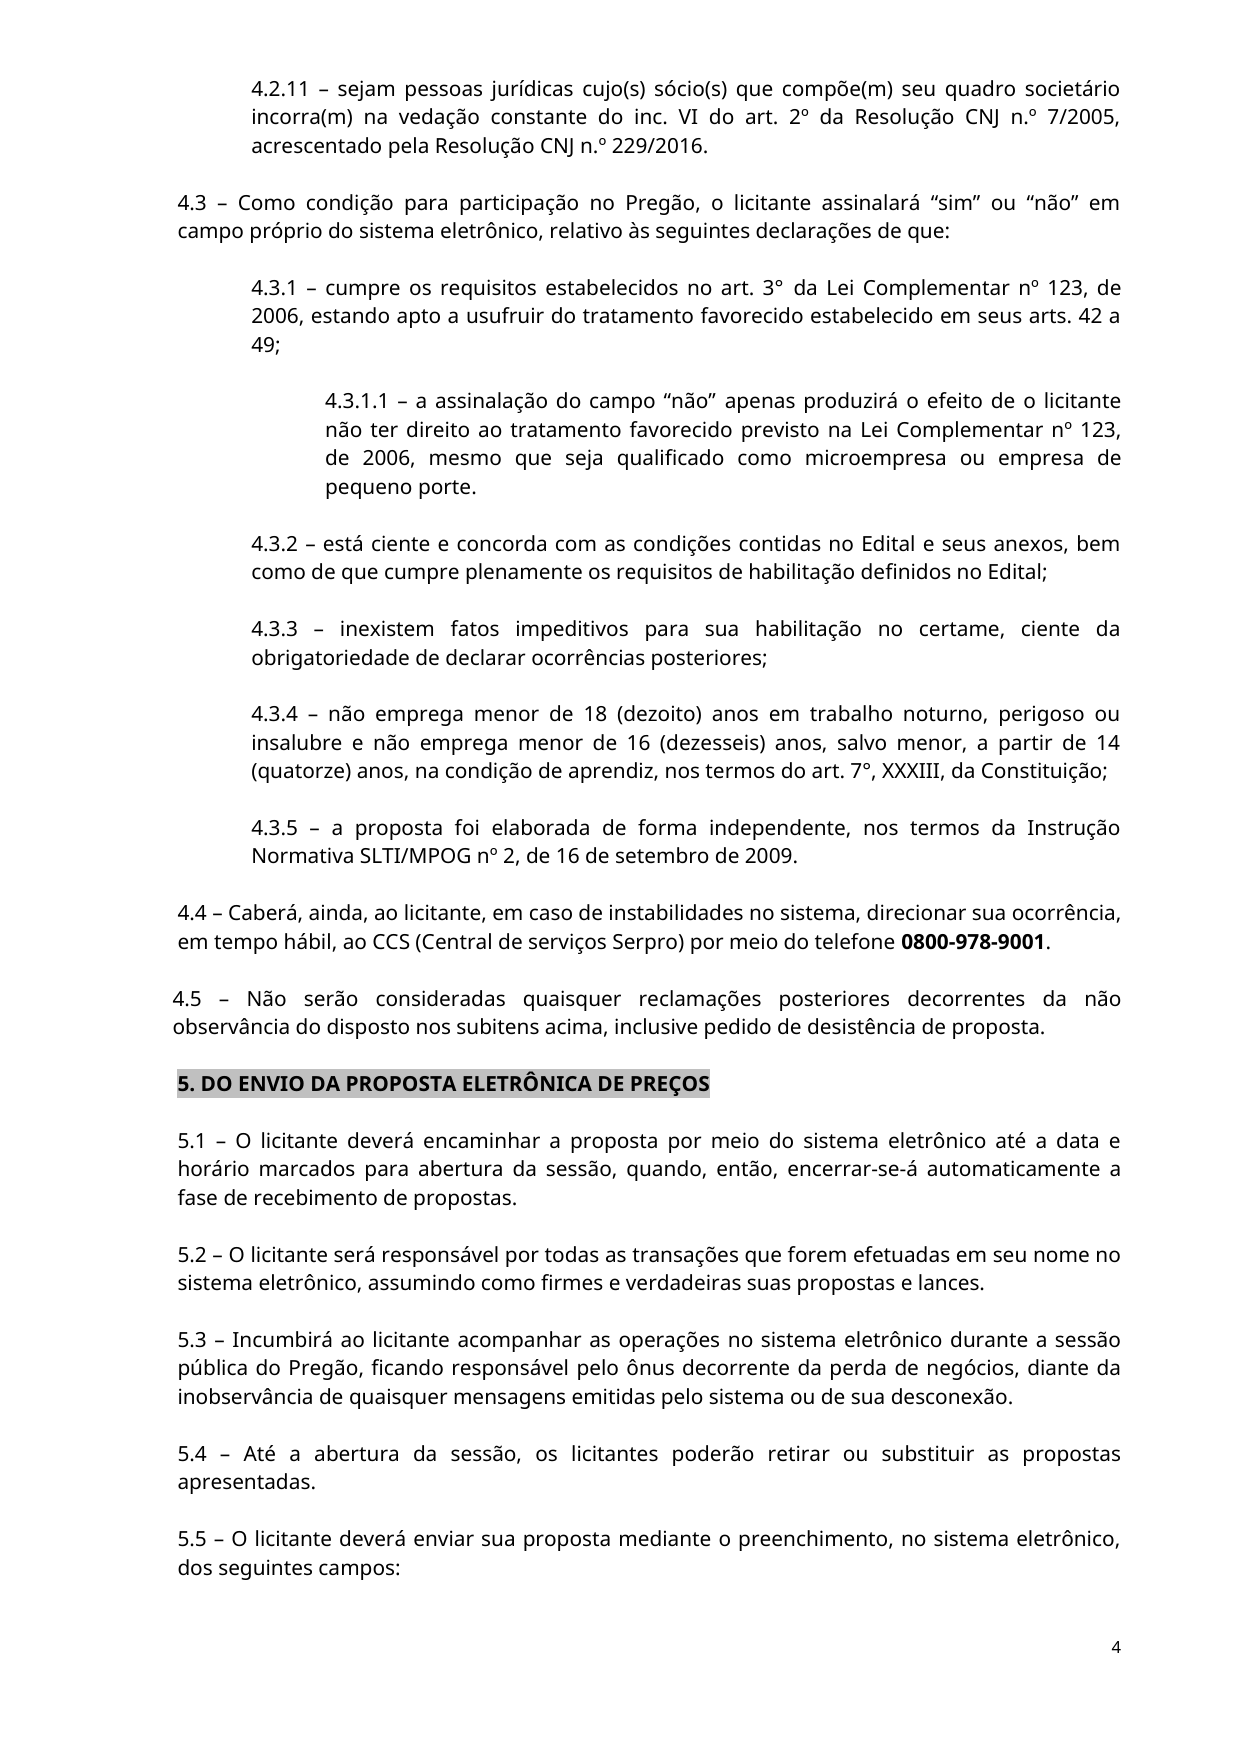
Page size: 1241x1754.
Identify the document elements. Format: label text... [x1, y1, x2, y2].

text 4.3.3 – inexistem fatos impeditivos para sua habilitação no certame, ciente da obrigatoriedade de declarar ocorrências posteriores; [251, 614, 1122, 671]
text 4.3.1.1 – a assinalação do campo “não” apenas produzirá o efeito de o licitante não ter direito ao tratamento favorecido previsto na Lei Complementar nº 123, de 2006, mesmo que seja qualificado como microempresa ou empresa de pequeno porte. [325, 387, 1122, 500]
text 5.5 – O licitante deverá enviar sua proposta mediante o preenchimento, no sistema eletrônico, dos seguintes campos: [177, 1524, 1122, 1581]
text 4.3.2 – está ciente e concorda com as condições contidas no Edital e seus anexos, bem como de que cumpre plenamente os requisitos de habilitação definidos no Edital; [251, 529, 1122, 586]
text 4.3.5 – a proposta foi elaborada de forma independente, nos termos da Instrução Normativa SLTI/MPOG nº 2, de 16 de setembro de 2009. [251, 813, 1122, 870]
text 4.3.1 – cumpre os requisitos estabelecidos no art. 3° da Lei Complementar nº 123, de 2006, estando apto a usufruir do tratamento favorecido estabelecido em seus arts. 42 a 49; [251, 273, 1122, 358]
text 4.2.11 – sejam pessoas jurídicas cujo(s) sócio(s) que compõe(m) seu quadro societário incorra(m) na vedação constante do inc. VI do art. 2º da Resolução CNJ n.º 7/2005, acrescentado pela Resolução CNJ n.º 229/2016. [251, 74, 1122, 159]
text 4.3 – Como condição para participação no Pregão, o licitante assinalará “sim” ou “não” em campo próprio do sistema eletrônico, relativo às seguintes declarações de que: [177, 188, 1122, 244]
text 5.3 – Incumbirá ao licitante acompanhar as operações no sistema eletrônico durante a sessão pública do Pregão, ficando responsável pelo ônus decorrente da perda de negócios, diante da inobservância de quaisquer mensagens emitidas pelo sistema ou de sua desconexão. [177, 1325, 1122, 1410]
text 5.1 – O licitante deverá encaminhar a proposta por meio do sistema eletrônico até a data e horário marcados para abertura da sessão, quando, então, encerrar-se-á automaticamente a fase de recebimento de propostas. [177, 1126, 1122, 1211]
text 4.4 – Caberá, ainda, ao licitante, em caso de instabilidades no sistema, direcionar sua ocorrência, em tempo hábil, ao CCS (Central de serviços Serpro) por meio do telefone 0800-978-9001. [177, 898, 1122, 955]
text 5.2 – O licitante será responsável por todas as transações que forem efetuadas em seu nome no sistema eletrônico, assumindo como firmes e verdadeiras suas propostas e lances. [177, 1240, 1122, 1297]
text 4.5 – Não serão consideradas quaisquer reclamações posteriores decorrentes da não observância do disposto nos subitens acima, inclusive pedido de desistência de proposta. [172, 984, 1122, 1041]
text 5.4 – Até a abertura da sessão, os licitantes poderão retirar ou substituir as propostas apresentadas. [177, 1439, 1122, 1496]
text 4.3.4 – não emprega menor de 18 (dezoito) anos em trabalho noturno, perigoso ou insalubre e não emprega menor de 16 (dezesseis) anos, salvo menor, a partir de 14 (quatorze) anos, na condição de aprendiz, nos termos do art. 7°, XXXIII, da Constituição; [251, 699, 1122, 785]
text 5. DO ENVIO DA PROPOSTA ELETRÔNICA DE PREÇOS [177, 1069, 1122, 1098]
